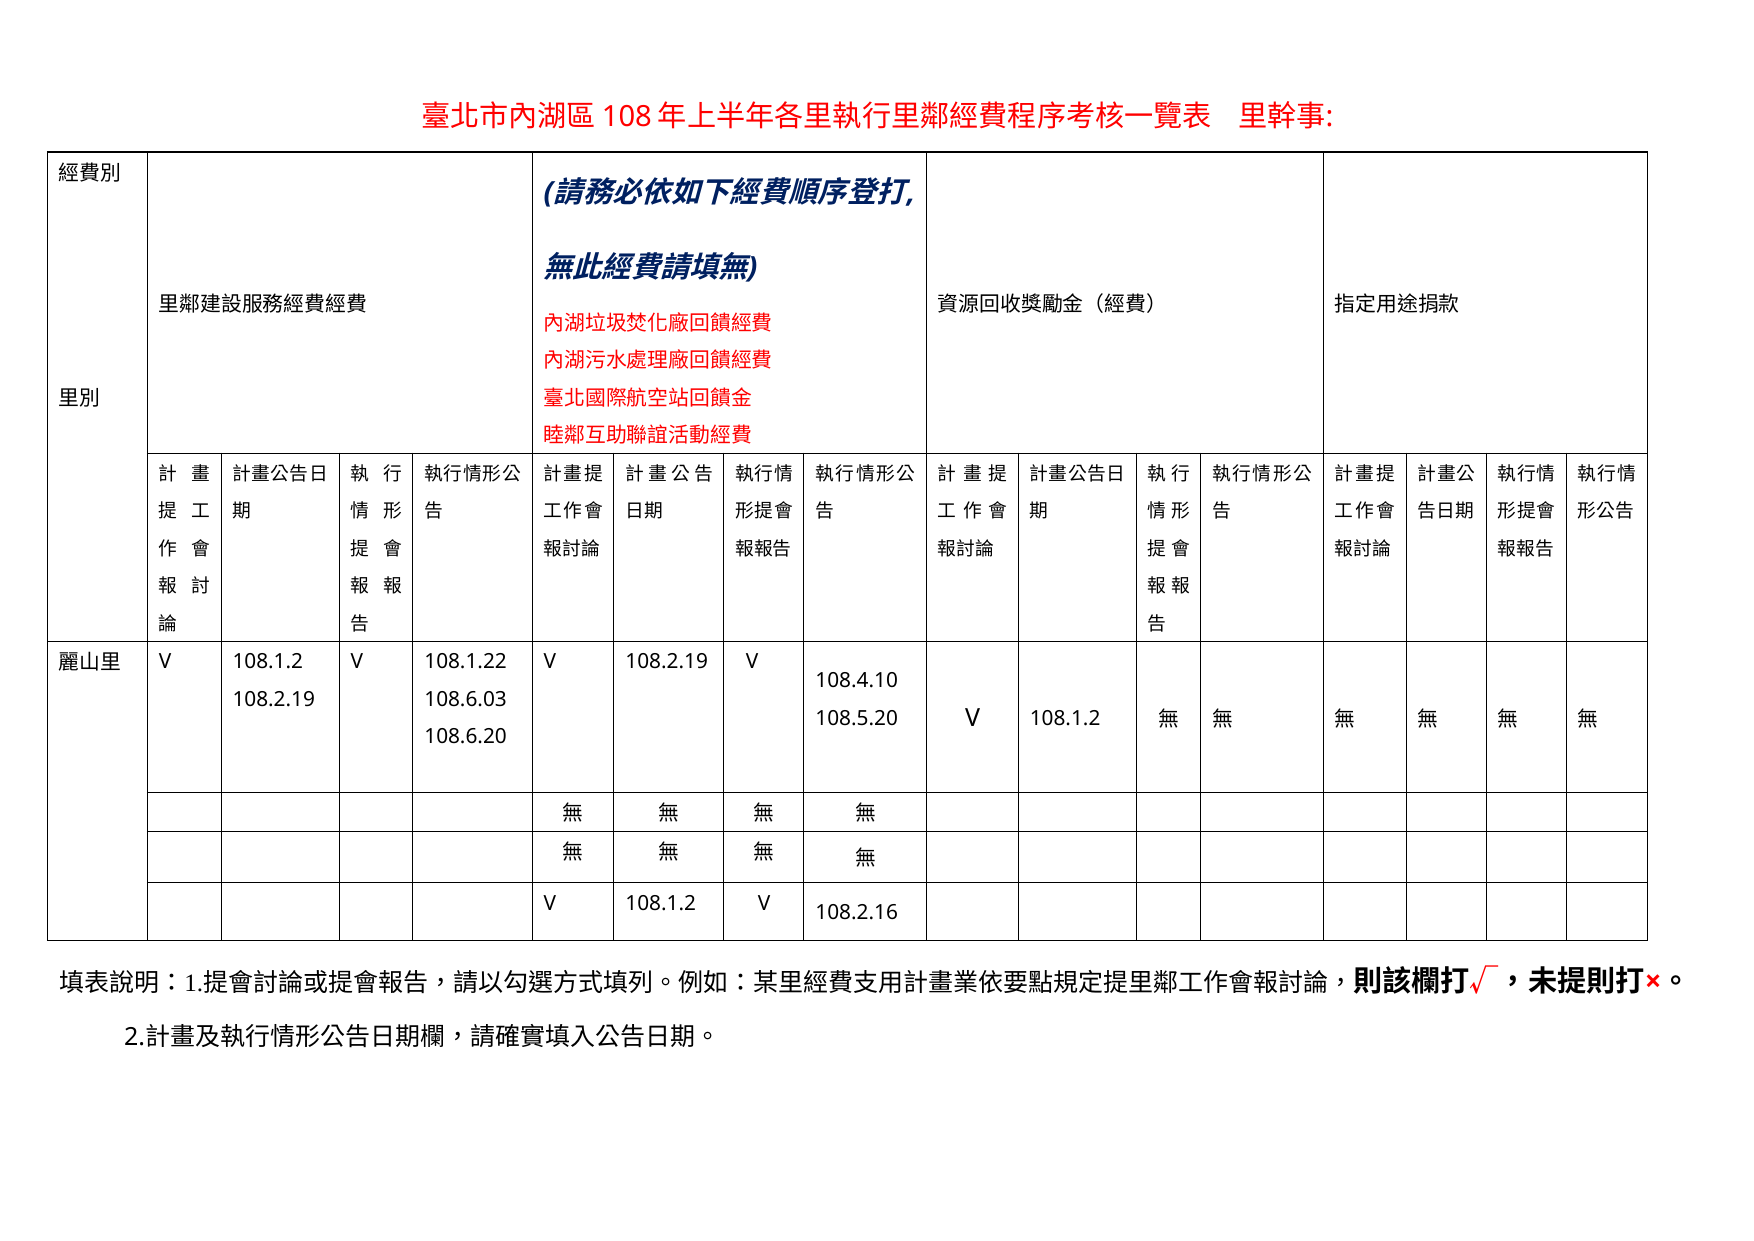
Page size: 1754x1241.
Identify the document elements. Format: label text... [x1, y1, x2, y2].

table_cell [1407, 793, 1486, 831]
table_cell 計畫提工作會報討論 [533, 454, 613, 641]
table_cell [340, 832, 412, 882]
text 臺北市內湖區108年上半年各里執行里鄰經費程序考核一覽表 里幹事: [59, 76, 1695, 151]
table_cell [48, 882, 147, 940]
table_cell [1201, 793, 1323, 831]
table_cell [1487, 832, 1566, 882]
table_cell V [148, 642, 221, 792]
table_cell 執行情形公告 [804, 454, 926, 641]
table_cell [1324, 793, 1406, 831]
table_cell 執行情形提會報報告 [1487, 454, 1566, 641]
table_cell [1324, 832, 1406, 882]
table_cell [148, 832, 221, 882]
table_cell 108.1.22 108.6.03 108.6.20 [413, 642, 532, 792]
table_cell [1567, 883, 1647, 940]
text 填表說明：1.提會討論或提會報告，請以勾選方式填列。例如：某里經費支用計畫業依要點規定提里鄰工作會報討論，則該欄打√，未提則打×。 [59, 941, 1695, 1016]
table_cell 無 [1324, 642, 1406, 792]
table_cell [1407, 883, 1486, 940]
table_cell [413, 883, 532, 940]
table_cell 無 [724, 793, 803, 831]
table_cell [222, 832, 339, 882]
table_cell 無 [804, 832, 926, 882]
table_header 里鄰建設服務經費經費 [148, 153, 532, 452]
table_cell V [340, 642, 412, 792]
table_cell V [533, 642, 613, 792]
table_cell 無 [1487, 642, 1566, 792]
table_cell [222, 793, 339, 831]
table_cell 無 [614, 832, 723, 882]
table_cell 無 [1407, 642, 1486, 792]
table_cell V [533, 883, 613, 940]
table_cell 執行情形公告 [413, 454, 532, 641]
table_cell [413, 832, 532, 882]
table_cell V [927, 642, 1018, 792]
table_cell 計畫提工作會報討論 [1324, 454, 1406, 641]
table_cell [148, 883, 221, 940]
table_cell [1324, 883, 1406, 940]
table_cell [1137, 883, 1200, 940]
table_cell V [724, 642, 803, 792]
table_cell 108.2.19 [614, 642, 723, 792]
table_cell 執行情形提會報報告 [724, 454, 803, 641]
table_cell 無 [533, 793, 613, 831]
table_cell [1487, 883, 1566, 940]
table_cell [1567, 793, 1647, 831]
table_header 指定用途捐款 [1324, 153, 1647, 452]
table_header 資源回收獎勵金（經費） [927, 153, 1323, 452]
table_cell 計畫公告日期 [1407, 454, 1486, 641]
table_cell [1137, 832, 1200, 882]
table_cell 計畫公告日期 [222, 454, 339, 641]
table_cell [1407, 832, 1486, 882]
table_cell 108.1.2 [614, 883, 723, 940]
table_cell [48, 792, 147, 831]
text 2.計畫及執行情形公告日期欄，請確實填入公告日期。 [59, 1016, 1695, 1053]
table_cell 無 [1137, 642, 1200, 792]
table_cell 計畫提工作會報討論 [148, 454, 221, 641]
table_cell 108.1.2 108.2.19 [222, 642, 339, 792]
table_cell [340, 793, 412, 831]
table_cell 108.1.2 [1019, 642, 1136, 792]
table_cell [1019, 793, 1136, 831]
table_cell 無 [614, 793, 723, 831]
table_cell [1137, 793, 1200, 831]
table_cell 無 [804, 793, 926, 831]
table_cell 無 [1201, 642, 1323, 792]
table_cell [222, 883, 339, 940]
table_cell 計畫公告日期 [614, 454, 723, 641]
table_cell 執行情形提會報報告 [340, 454, 412, 641]
table_cell [1201, 832, 1323, 882]
table_cell 麗山里 [48, 642, 147, 792]
table_cell [1019, 883, 1136, 940]
table_cell [413, 793, 532, 831]
table_cell [1201, 883, 1323, 940]
table_cell [927, 793, 1018, 831]
table_cell 無 [724, 832, 803, 882]
table_cell 108.4.10 108.5.20 [804, 642, 926, 792]
table_cell V [724, 883, 803, 940]
table_header 經費別 里別 [48, 153, 147, 641]
table_cell 108.2.16 [804, 883, 926, 940]
table_cell 計畫公告日期 [1019, 454, 1136, 641]
table_cell [1487, 793, 1566, 831]
table_cell [148, 793, 221, 831]
table_header (請務必依如下經費順序登打,無此經費請填無) 內湖垃圾焚化廠回饋經費 內湖污水處理廠回饋經費 臺北國際航空站回饋金 睦鄰互助聯誼活動經費 [533, 153, 926, 452]
table_cell 無 [533, 832, 613, 882]
table_cell 執行情形提會報報告 [1137, 454, 1200, 641]
table_cell [1019, 832, 1136, 882]
table_cell 執行情形公告 [1201, 454, 1323, 641]
table_cell [1567, 832, 1647, 882]
table_cell 執行情形公告 [1567, 454, 1647, 641]
table_cell [927, 832, 1018, 882]
table_cell [340, 883, 412, 940]
table_cell [927, 883, 1018, 940]
table_cell 計畫提工作會報討論 [927, 454, 1018, 641]
table_cell 無 [1567, 642, 1647, 792]
table_cell [48, 831, 147, 882]
